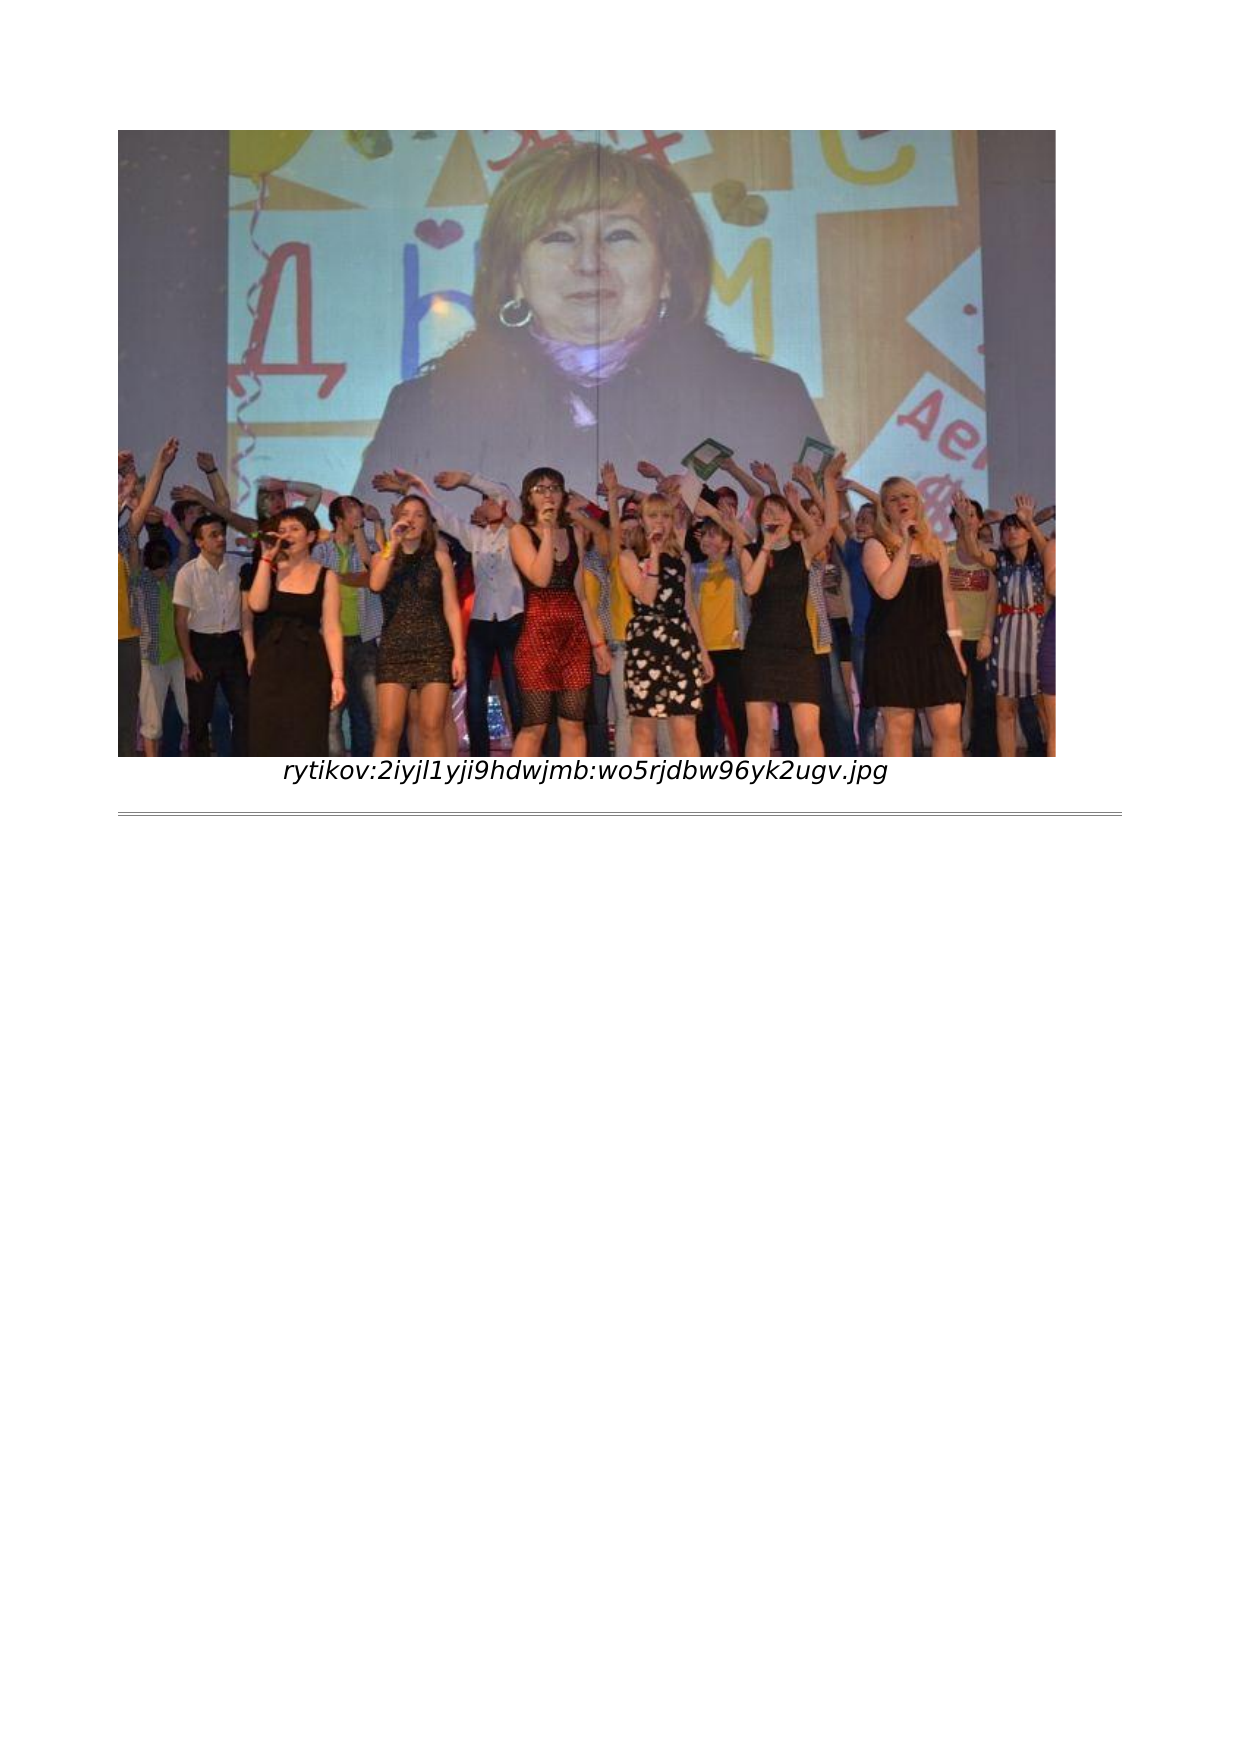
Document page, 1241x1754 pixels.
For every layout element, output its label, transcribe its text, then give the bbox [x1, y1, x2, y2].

text rytikov:2iyjl1yji9hdwjmb:wo5rjdbw96yk2ugv.jpg [118, 757, 1056, 785]
picture [118, 130, 1056, 757]
